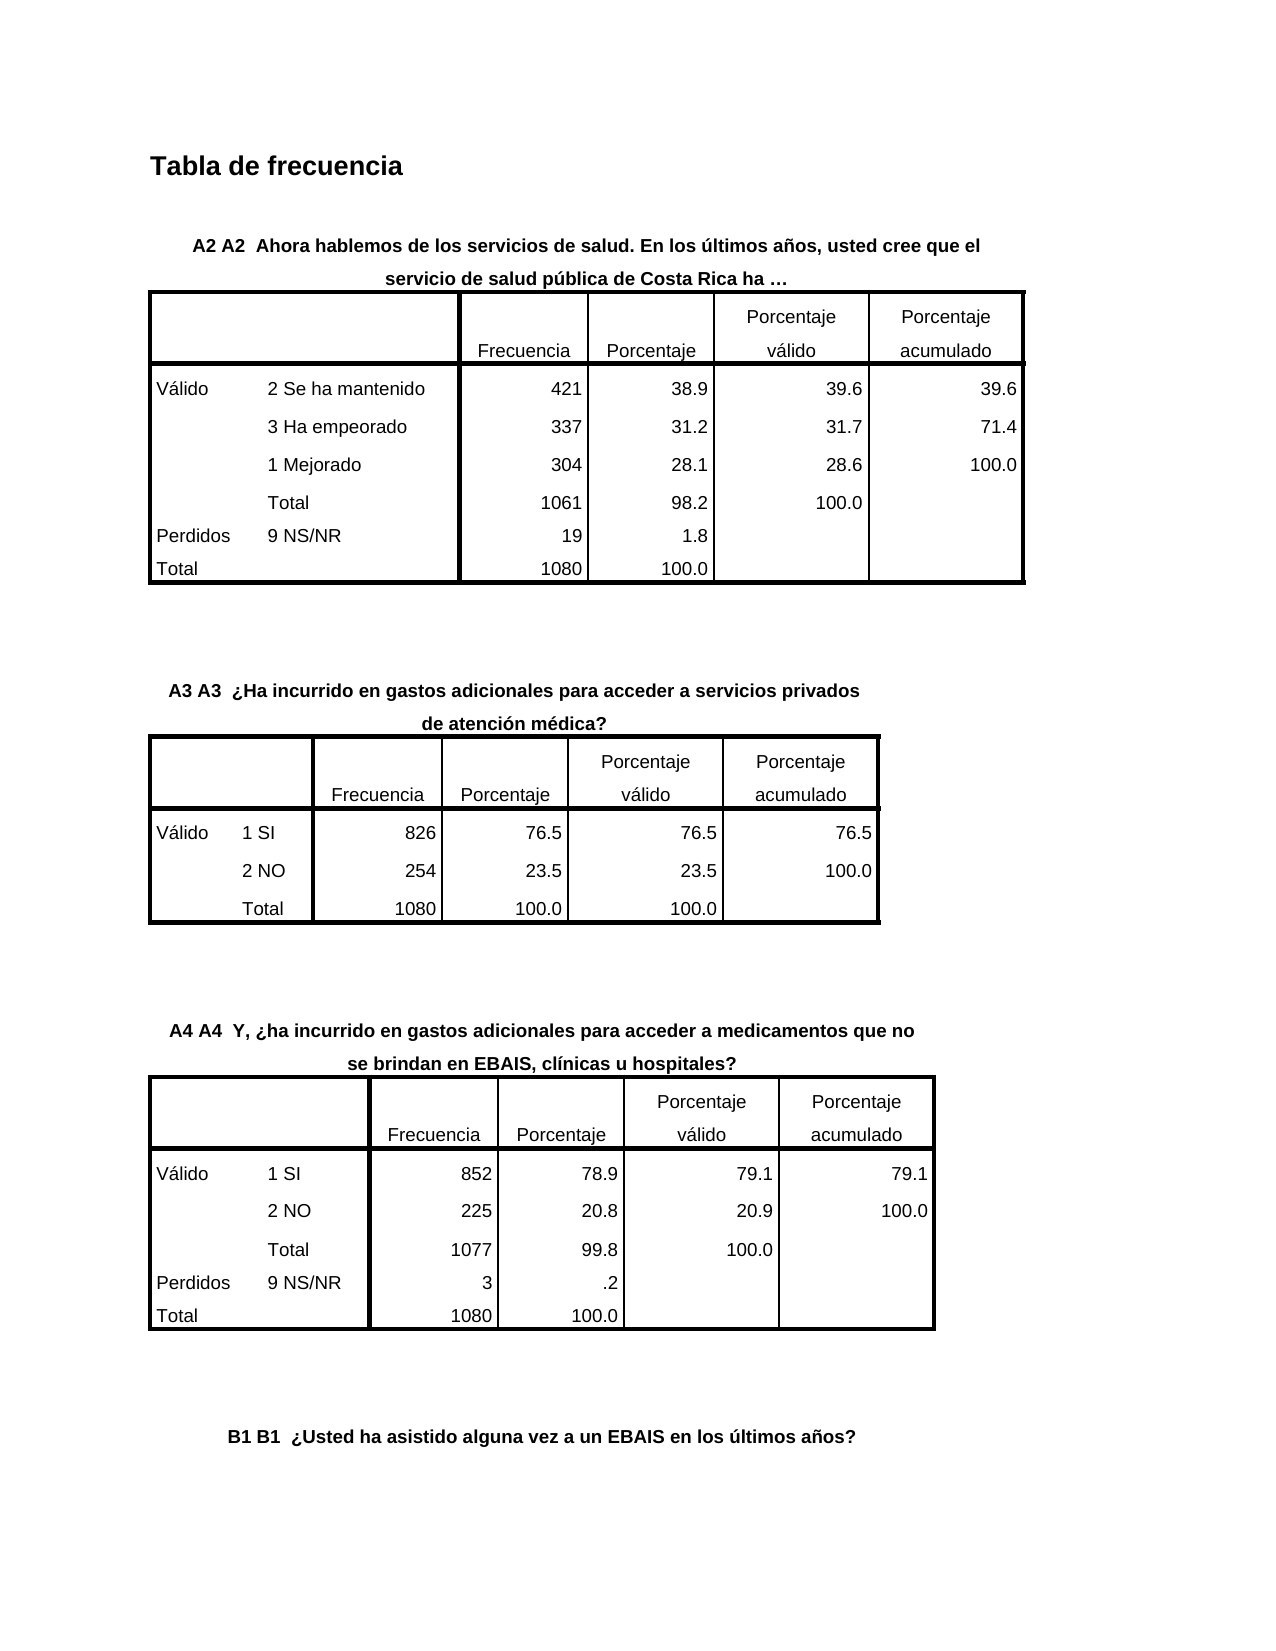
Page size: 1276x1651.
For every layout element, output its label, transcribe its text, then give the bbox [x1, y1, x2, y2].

table_cell 39.6 [870, 366, 1021, 399]
table_cell Válido [152, 366, 261, 513]
table_cell 254 [315, 844, 441, 882]
table_cell 1077 [372, 1222, 497, 1260]
table_cell 100.0 [724, 844, 876, 882]
table_cell Porcentaje válido [715, 294, 868, 361]
table_cell Porcentaje [443, 739, 567, 806]
table_cell 98.2 [589, 475, 713, 513]
table_cell Perdidos [152, 1260, 261, 1293]
table_cell [715, 513, 868, 546]
table_cell [780, 1260, 932, 1293]
table_cell 826 [315, 811, 441, 844]
table_cell 38.9 [589, 366, 713, 399]
table_cell Total [261, 1222, 367, 1260]
table_cell 100.0 [569, 882, 722, 920]
table_header A4 A4 Y, ¿ha incurrido en gastos adicionales para acceder a medicamentos que no se brindan en EBAIS, clínicas u hospitales? [150, 1008, 934, 1074]
table_header A2 A2 Ahora hablemos de los servicios de salud. En los últimos años, usted cree que el servicio de salud pública de Costa Rica ha … [150, 223, 1023, 289]
table_cell [715, 546, 868, 580]
table_cell 225 [372, 1184, 497, 1222]
table_cell 19 [462, 513, 587, 546]
table_cell 304 [462, 437, 587, 475]
table_cell 31.7 [715, 399, 868, 437]
table_cell 9 NS/NR [261, 513, 457, 546]
table_cell 1 SI [236, 811, 311, 844]
table_cell 1080 [315, 882, 441, 920]
table_cell 100.0 [589, 546, 713, 580]
table_cell [870, 546, 1021, 580]
table_header A3 A3 ¿Ha incurrido en gastos adicionales para acceder a servicios privados de atención médica? [150, 668, 878, 734]
table_cell [724, 882, 876, 920]
text Tabla de frecuencia [150, 150, 1125, 181]
table_cell 76.5 [443, 811, 567, 844]
table_cell [152, 1079, 367, 1146]
table_cell Porcentaje [589, 294, 713, 361]
table_cell 78.9 [499, 1151, 623, 1184]
table_cell Porcentaje acumulado [780, 1079, 932, 1146]
table_cell 100.0 [780, 1184, 932, 1222]
table_cell 3 [372, 1260, 497, 1293]
table_cell 1.8 [589, 513, 713, 546]
table_cell [152, 294, 457, 361]
table_cell 100.0 [870, 437, 1021, 475]
table_cell Porcentaje [499, 1079, 623, 1146]
table_cell Frecuencia [462, 294, 587, 361]
table_cell 28.6 [715, 437, 868, 475]
table_cell Frecuencia [315, 739, 441, 806]
table_cell 2 Se ha mantenido [261, 366, 457, 399]
table_cell Porcentaje válido [569, 739, 722, 806]
table_cell 39.6 [715, 366, 868, 399]
table_cell 1080 [462, 546, 587, 580]
table_cell Porcentaje válido [625, 1079, 778, 1146]
table_cell 71.4 [870, 399, 1021, 437]
table_cell Total [152, 1293, 367, 1327]
table_cell 28.1 [589, 437, 713, 475]
table_cell 100.0 [625, 1222, 778, 1260]
table_cell 31.2 [589, 399, 713, 437]
table_cell Frecuencia [372, 1079, 497, 1146]
table_header B1 B1 ¿Usted ha asistido alguna vez a un EBAIS en los últimos años? [150, 1415, 934, 1448]
table_cell 76.5 [724, 811, 876, 844]
table_cell 3 Ha empeorado [261, 399, 457, 437]
table_cell Perdidos [152, 513, 261, 546]
table_cell 79.1 [780, 1151, 932, 1184]
table_cell 2 NO [236, 844, 311, 882]
table_cell .2 [499, 1260, 623, 1293]
table_cell [625, 1260, 778, 1293]
table_cell 20.8 [499, 1184, 623, 1222]
table_cell [152, 739, 311, 806]
table_cell 1 Mejorado [261, 437, 457, 475]
table_cell Total [261, 475, 457, 513]
table_cell 337 [462, 399, 587, 437]
table_cell 100.0 [443, 882, 567, 920]
table_cell 23.5 [443, 844, 567, 882]
table_cell 9 NS/NR [261, 1260, 367, 1293]
table_cell [625, 1293, 778, 1327]
table_cell 1061 [462, 475, 587, 513]
table_cell 23.5 [569, 844, 722, 882]
table_cell 76.5 [569, 811, 722, 844]
table_cell 852 [372, 1151, 497, 1184]
table_cell 1 SI [261, 1151, 367, 1184]
table_cell Válido [152, 1151, 261, 1260]
table_cell Válido [152, 811, 236, 920]
table_cell [780, 1293, 932, 1327]
table_cell 79.1 [625, 1151, 778, 1184]
table_cell 99.8 [499, 1222, 623, 1260]
table_cell 1080 [372, 1293, 497, 1327]
table_cell 100.0 [499, 1293, 623, 1327]
table_cell Porcentaje acumulado [724, 739, 876, 806]
table_cell [870, 513, 1021, 546]
table_cell Porcentaje acumulado [870, 294, 1021, 361]
table_cell 100.0 [715, 475, 868, 513]
table_cell 2 NO [261, 1184, 367, 1222]
table_cell 421 [462, 366, 587, 399]
table_cell 20.9 [625, 1184, 778, 1222]
table_cell Total [236, 882, 311, 920]
table_cell [780, 1222, 932, 1260]
table_cell Total [152, 546, 457, 580]
table_cell [870, 475, 1021, 513]
